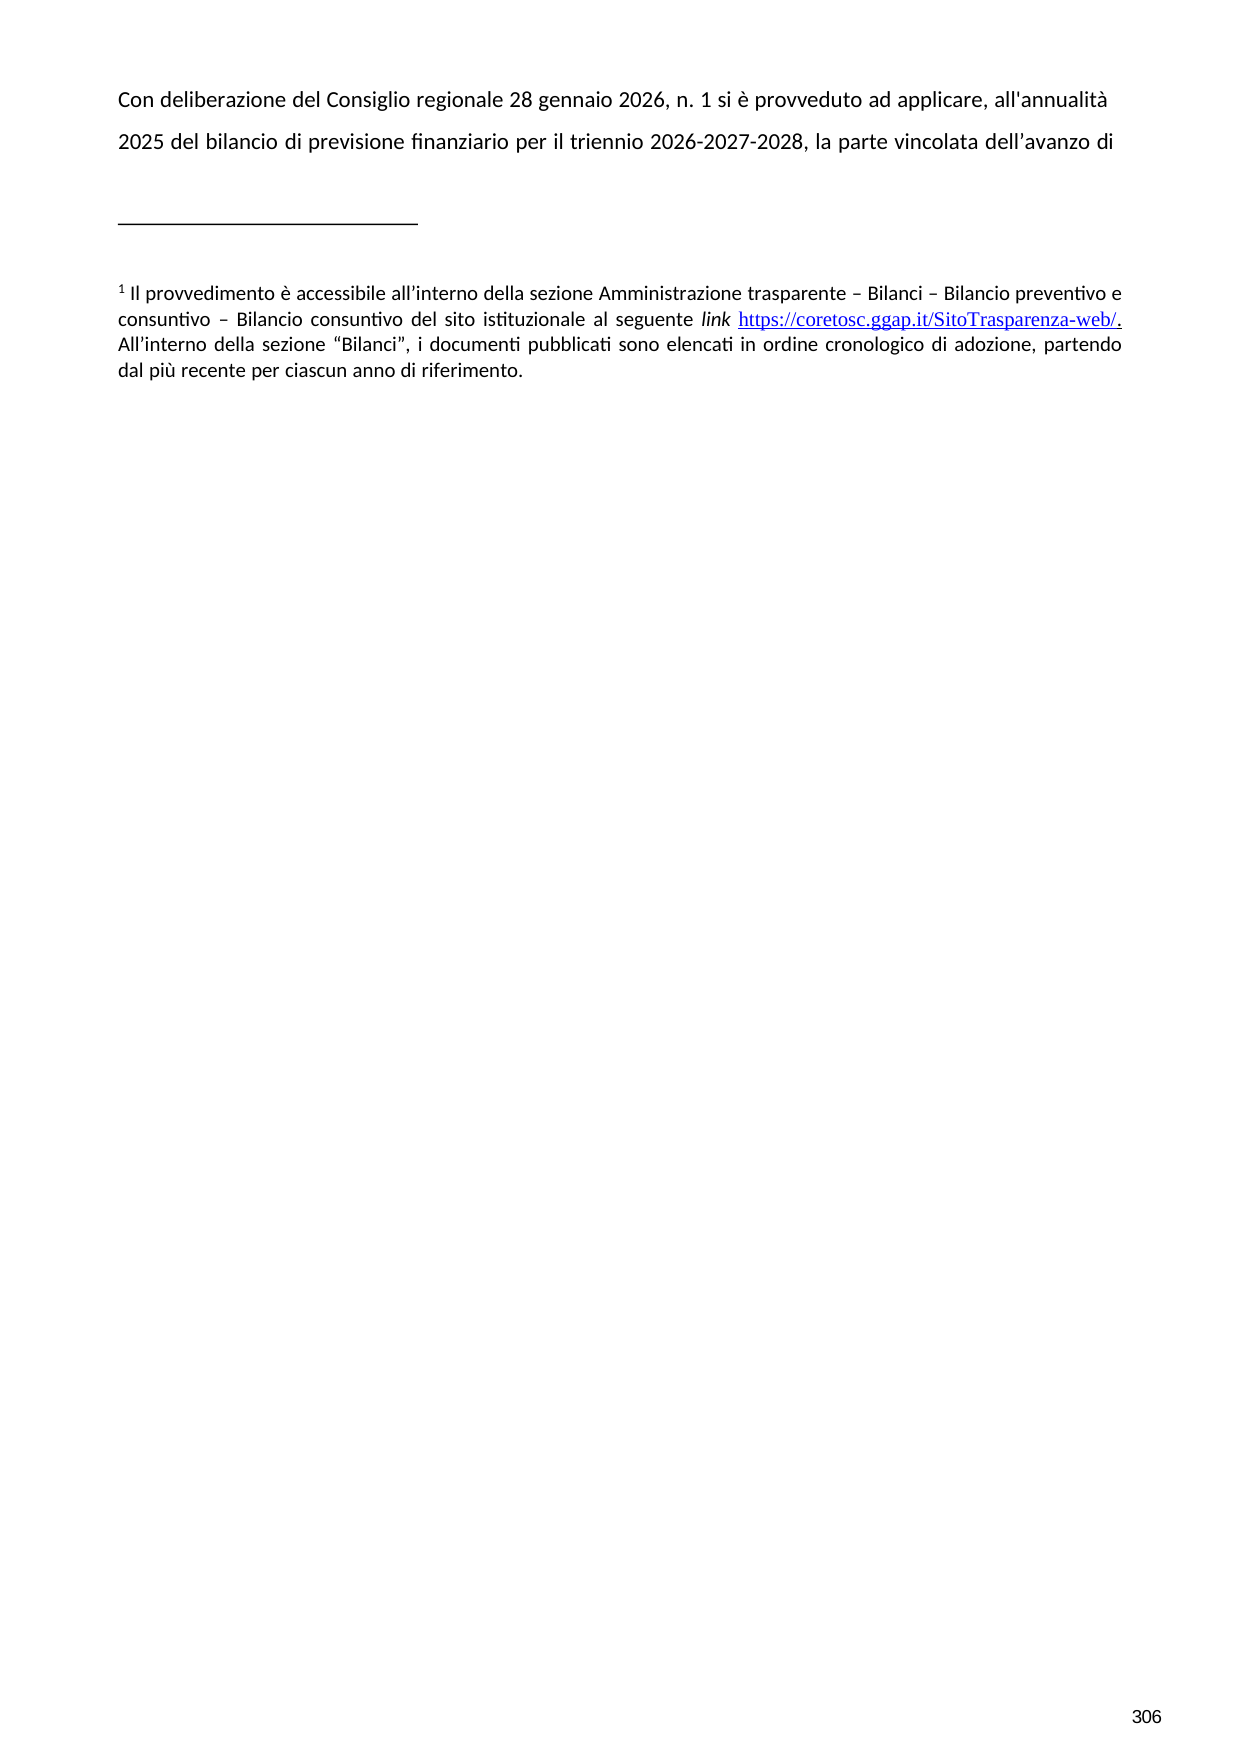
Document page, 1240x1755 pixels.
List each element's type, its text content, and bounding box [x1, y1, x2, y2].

text 1 Il provvedimento è accessibile all’interno della sezione Amministrazione trasparente – Bilanci – Bilancio preventivo e consuntivo – Bilancio consuntivo del sito istituzionale al seguente link https://coretosc.ggap.it/SitoTrasparenza-web/. All’interno della sezione “Bilanci”, i documenti pubblicati sono elencati in ordine cronologico di adozione, partendo dal più recente per ciascun anno di riferimento. [118, 281, 1122, 382]
text Con deliberazione del Consiglio regionale 28 gennaio 2026, n. 1 si è provveduto ad applicare, all'annualità 2025 del bilancio di previsione finanziario per il triennio 2026-2027-2028, la parte vincolata dell’avanzo di [118, 85, 1119, 155]
